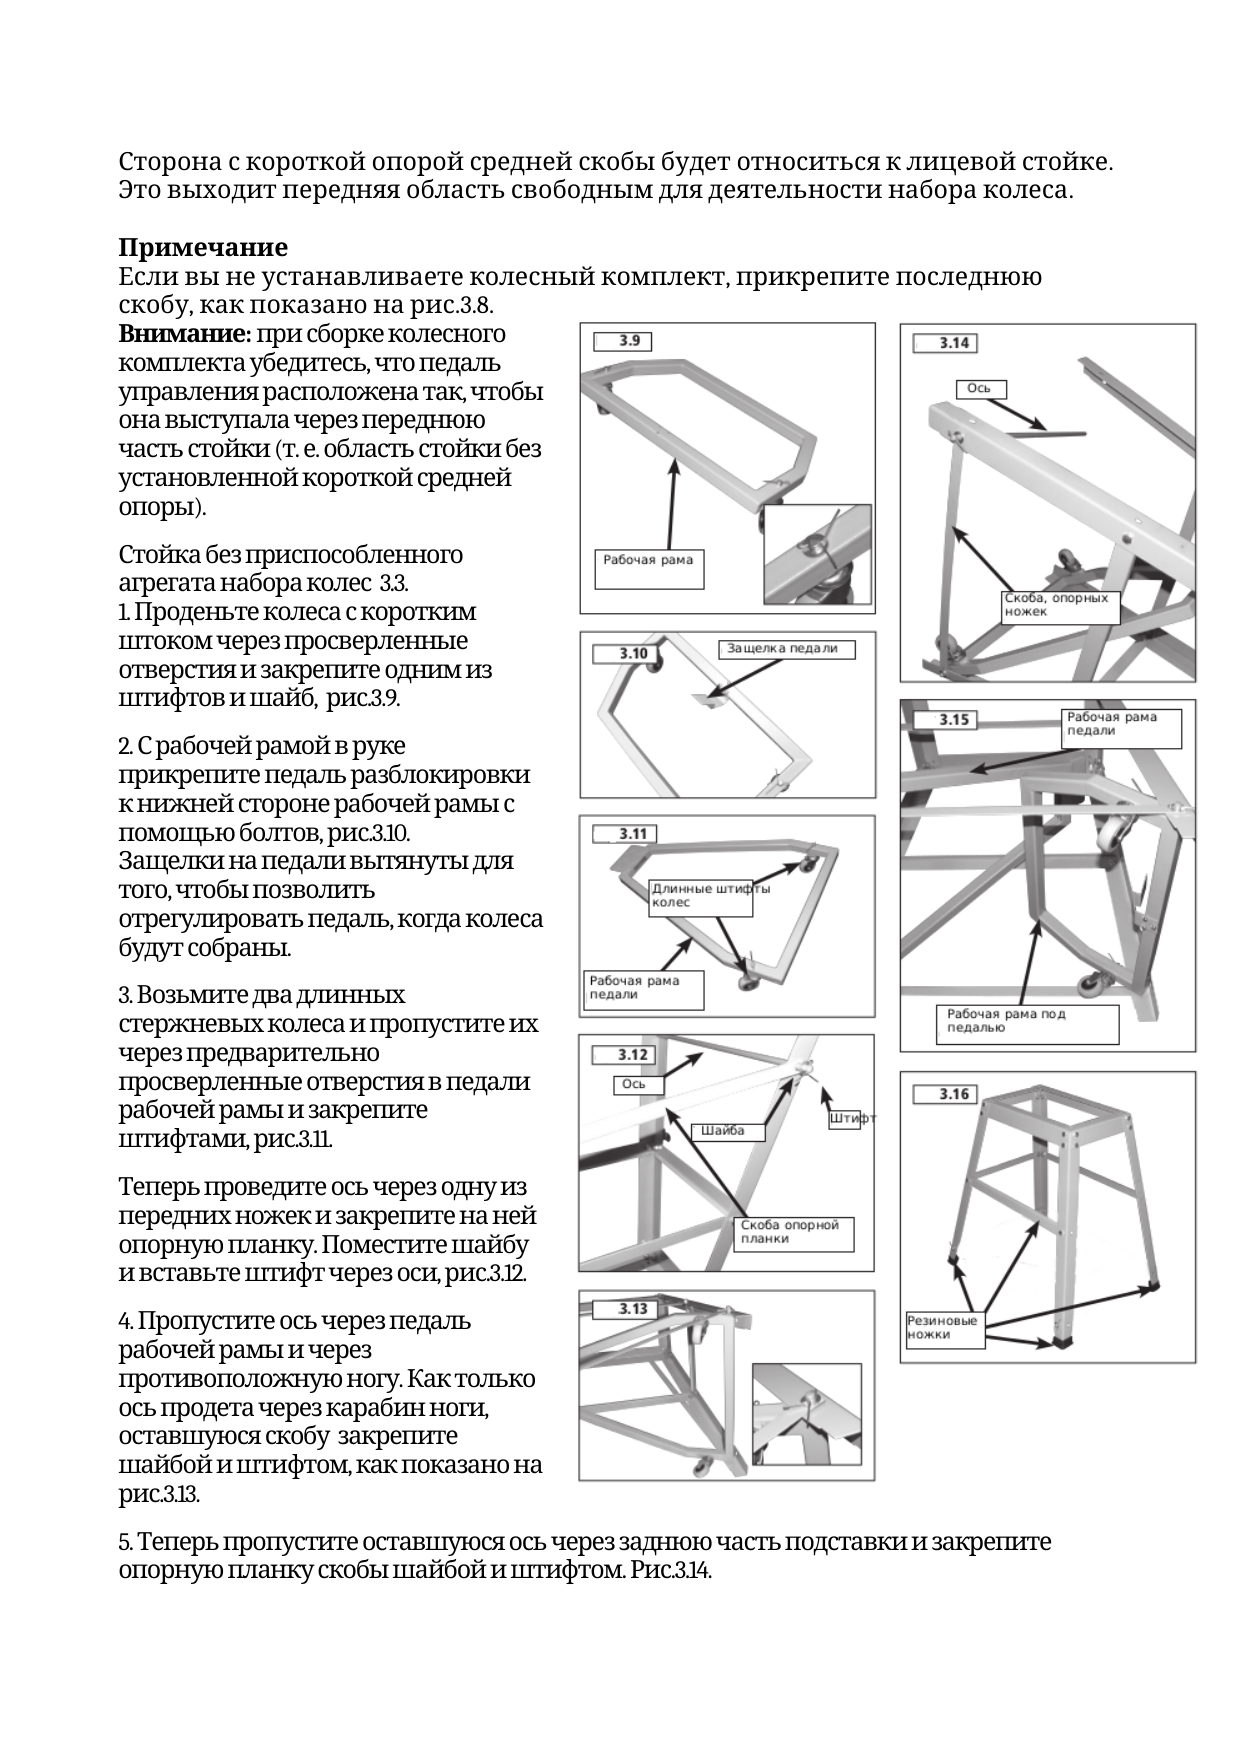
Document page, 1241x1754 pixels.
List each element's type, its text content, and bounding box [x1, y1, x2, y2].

text Сторона с короткой опорой средней скобы будет относиться к лицевой стойке. Это выходит передняя область свободным для деятельности набора колеса. [118, 148, 1122, 205]
text 5. Теперь пропустите оставшуюся ось через заднюю часть подставки и закрепите опорную планку скобы шайбой и штифтом. Рис.3.14. [118, 1528, 1122, 1585]
picture [567, 318, 1203, 1492]
text Стойка без приспособленного агрегата набора колес 3.3. [118, 541, 567, 598]
text Внимание: при сборке колесного комплекта убедитесь, что педаль управления расположена так, чтобы она выступала через переднюю часть стойки (т. е. область стойки без установленной короткой средней опоры). [118, 320, 567, 521]
text 4. Пропустите ось через педаль рабочей рамы и через противоположную ногу. Как только ось продета через карабин ноги, оставшуюся скобу закрепите шайбой и штифтом, как показано на рис.3.13. [118, 1307, 1122, 1508]
text Примечание [118, 234, 1122, 263]
text Защелки на педали вытянуты для того, чтобы позволить отрегулировать педаль, когда колеса будут собраны. [118, 847, 567, 962]
text Теперь проведите ось через одну из передних ножек и закрепите на ней опорную планку. Поместите шайбу и вставьте штифт через оси, рис.3.12. [118, 1173, 567, 1288]
text Если вы не устанавливаете колесный комплект, прикрепите последнюю скобу, как показано на рис.3.8. [118, 263, 1122, 320]
text 3. Возьмите два длинных стержневых колеса и пропустите их через предварительно просверленные отверстия в педали рабочей рамы и закрепите штифтами, рис.3.11. [118, 981, 567, 1154]
text 2. С рабочей рамой в руке прикрепите педаль разблокировки к нижней стороне рабочей рамы с помощью болтов, рис.3.10. [118, 732, 567, 847]
text 1. Проденьте колеса с коротким штоком через просверленные отверстия и закрепите одним из штифтов и шайб, рис.3.9. [118, 598, 567, 713]
